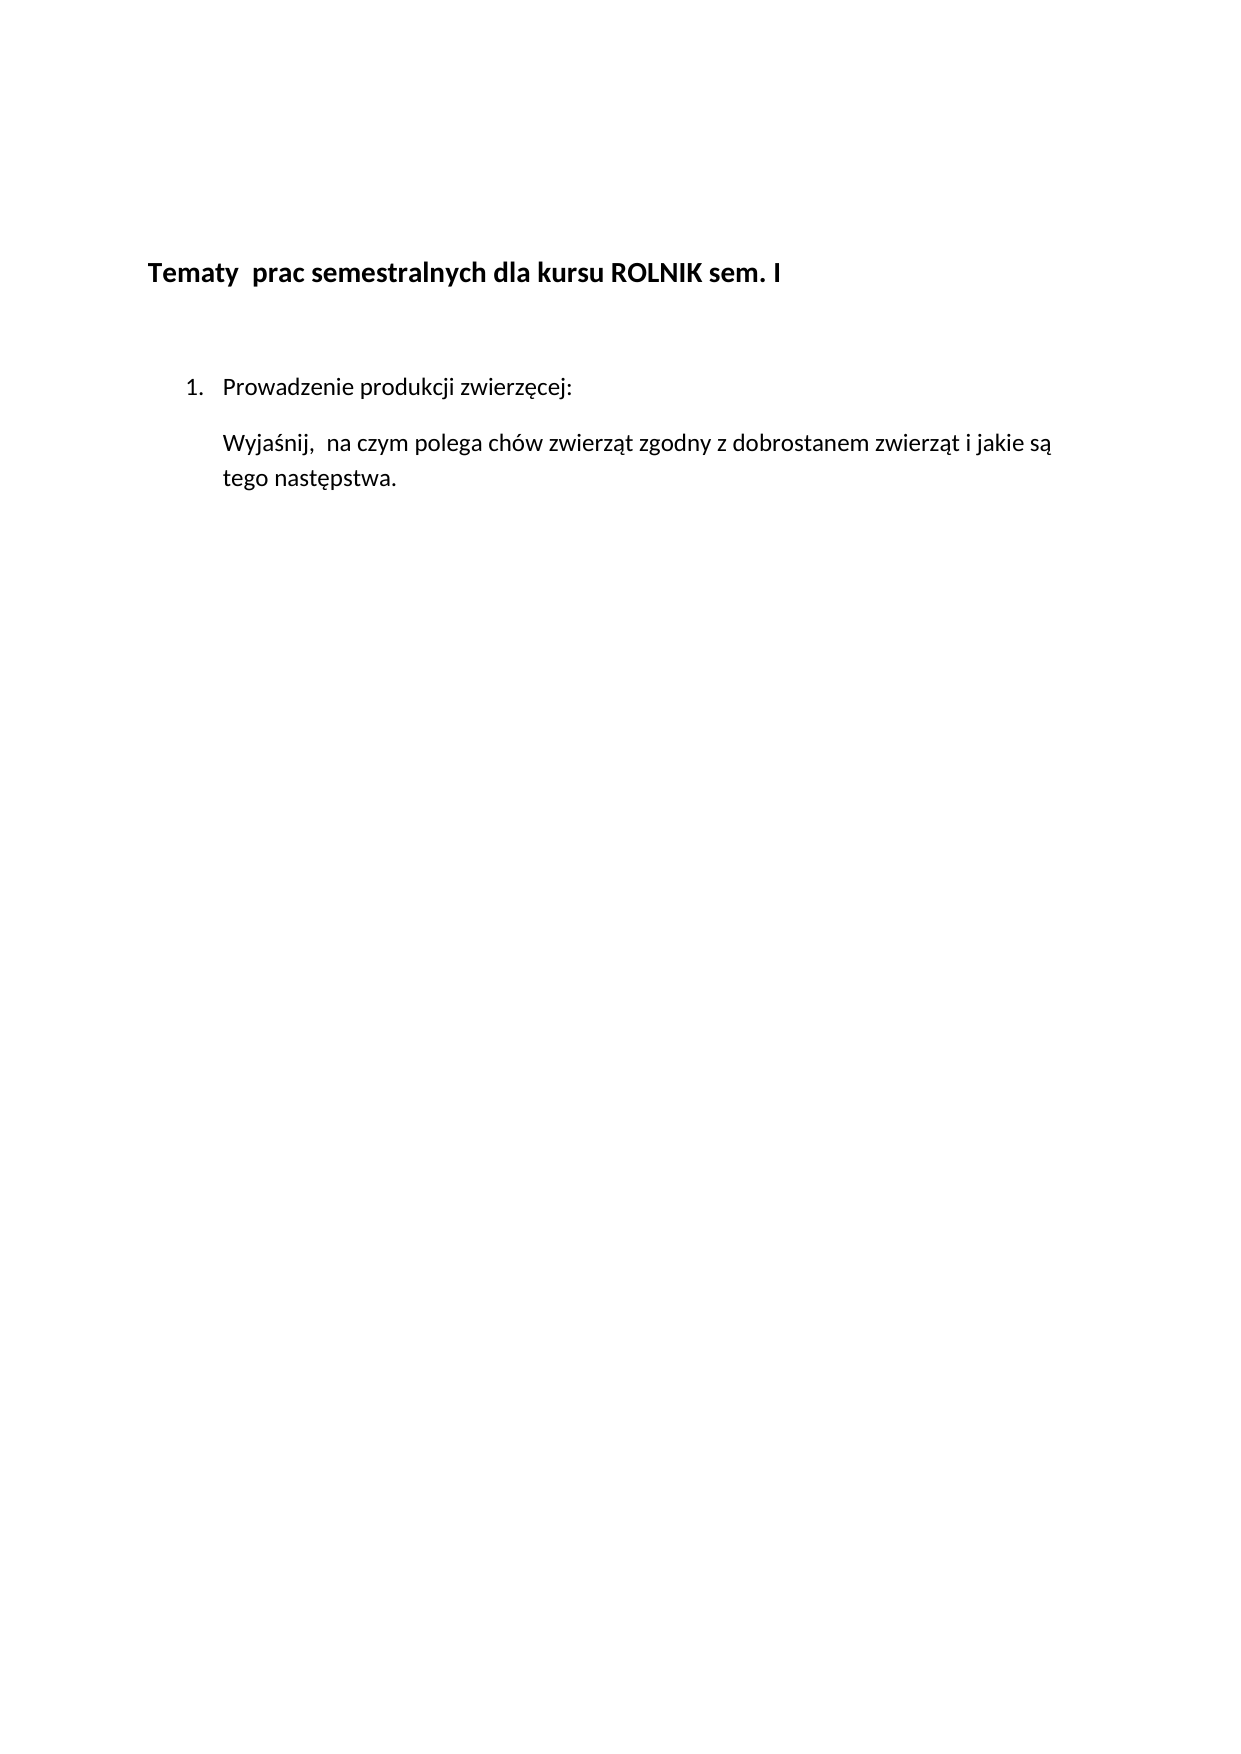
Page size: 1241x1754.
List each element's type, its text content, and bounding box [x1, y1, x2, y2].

list Wyjaśnij, na czym polega chów zwierząt zgodny z dobrostanem zwierząt i jakie są tego następstwa. [223, 427, 1092, 493]
list Prowadzenie produkcji zwierzęcej: [185, 371, 1092, 402]
text Tematy prac semestralnych dla kursu ROLNIK sem. I [148, 254, 1092, 289]
